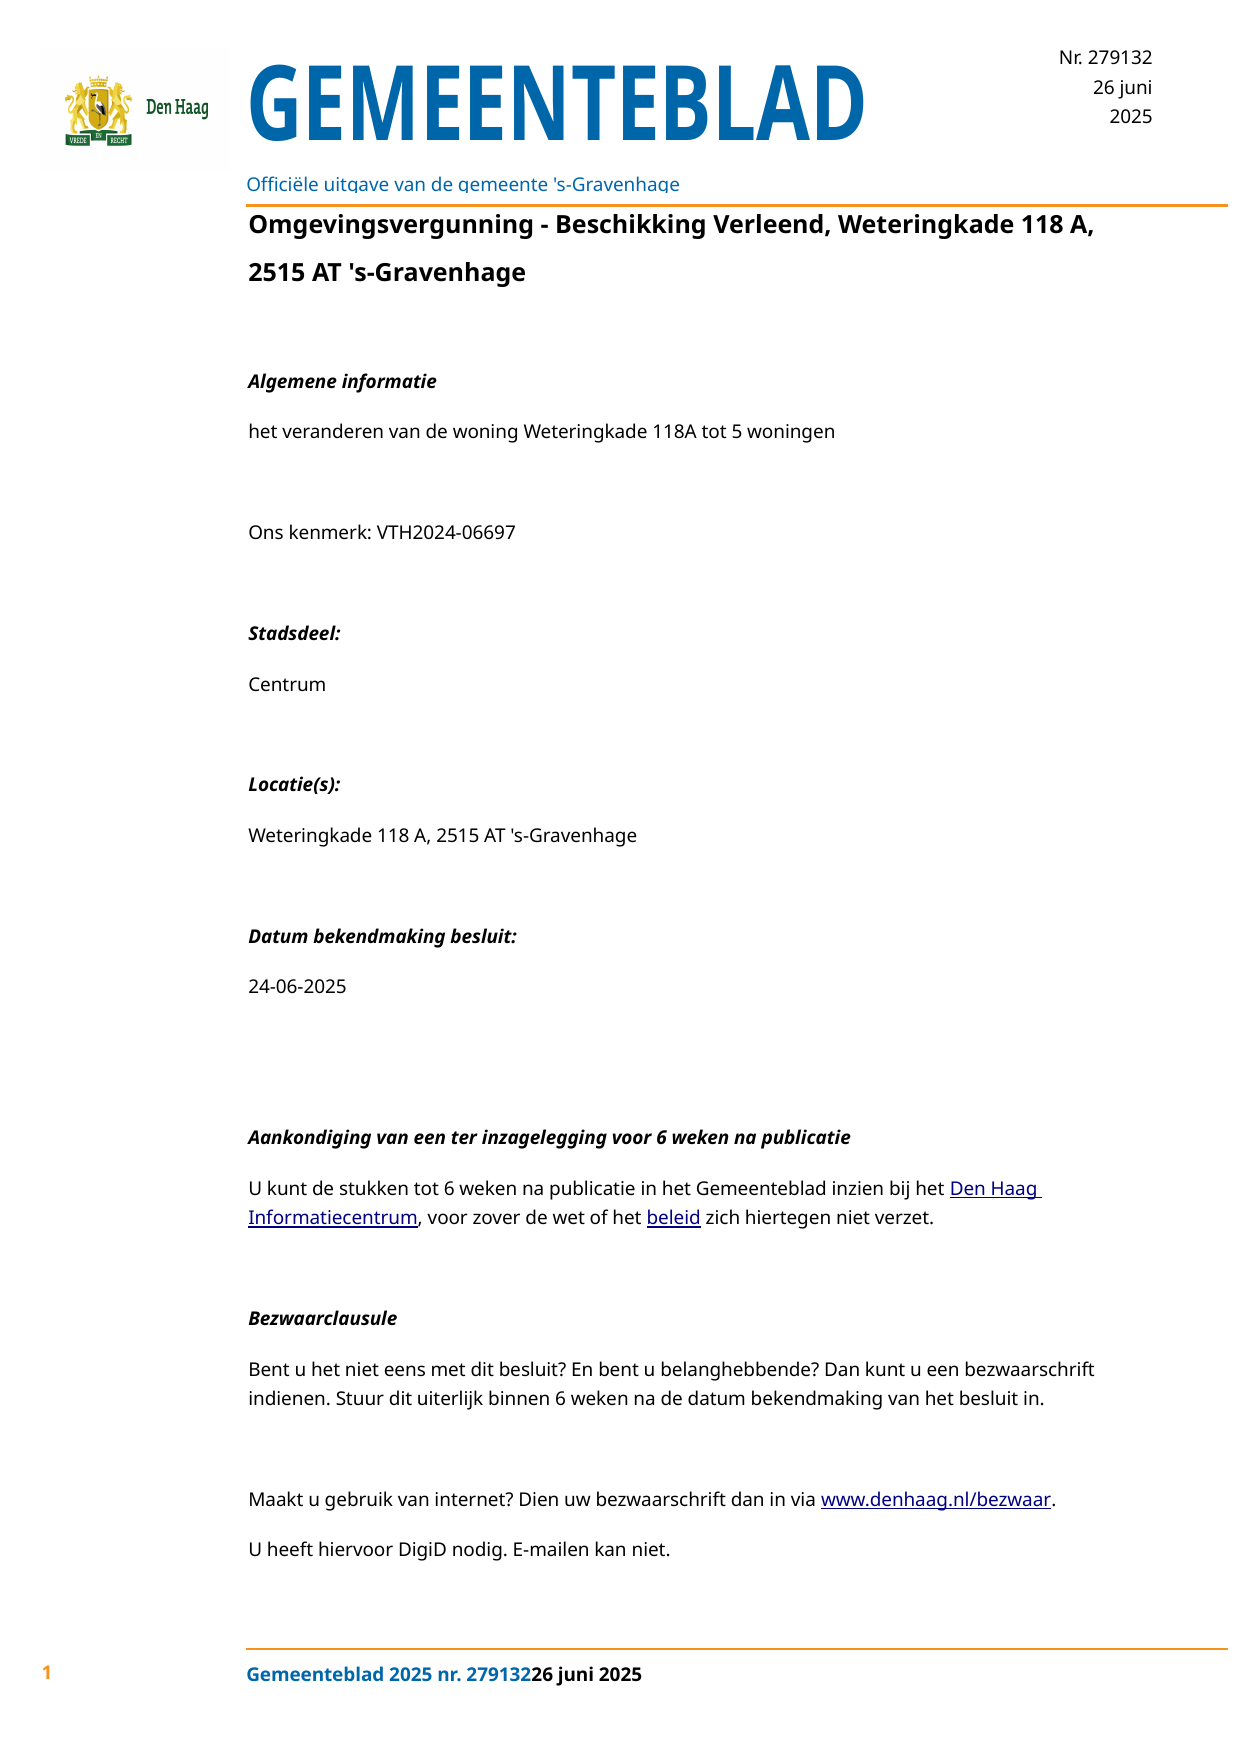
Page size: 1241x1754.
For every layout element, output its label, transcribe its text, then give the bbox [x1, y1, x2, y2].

text U kunt de stukken tot 6 weken na publicatie in het Gemeenteblad inzien bij het Den Haag Informatiecentrum, voor zover de wet of het beleid zich hiertegen niet verzet. [248, 1175, 1152, 1230]
text U heeft hiervoor DigiD nodig. E-mailen kan niet. [248, 1537, 1152, 1562]
text Stadsdeel: [248, 620, 1152, 646]
text Maakt u gebruik van internet? Dien uw bezwaarschrift dan in via www.denhaag.nl/bezwaar. [248, 1486, 1152, 1512]
text Omgevingsvergunning - Beschikking Verleend, Weteringkade 118 A, 2515 AT 's-Gravenhage [248, 207, 1152, 288]
text Algemene informatie [248, 368, 1152, 394]
text Bent u het niet eens met dit besluit? En bent u belanghebbende? Dan kunt u een bezwaarschrift indienen. Stuur dit uiterlijk binnen 6 weken na de datum bekendmaking van het besluit in. [248, 1356, 1152, 1411]
picture [41, 47, 231, 172]
text Datum bekendmaking besluit: [248, 923, 1152, 949]
text Centrum [248, 671, 1152, 697]
text Weteringkade 118 A, 2515 AT 's-Gravenhage [248, 822, 1152, 848]
text Ons kenmerk: VTH2024-06697 [248, 519, 1152, 545]
text Aankondiging van een ter inzagelegging voor 6 weken na publicatie [248, 1124, 1152, 1150]
text 24-06-2025 [248, 973, 1152, 999]
text Bezwaarclausule [248, 1305, 1152, 1331]
text het veranderen van de woning Weteringkade 118A tot 5 woningen [248, 419, 1152, 444]
text Locatie(s): [248, 772, 1152, 797]
